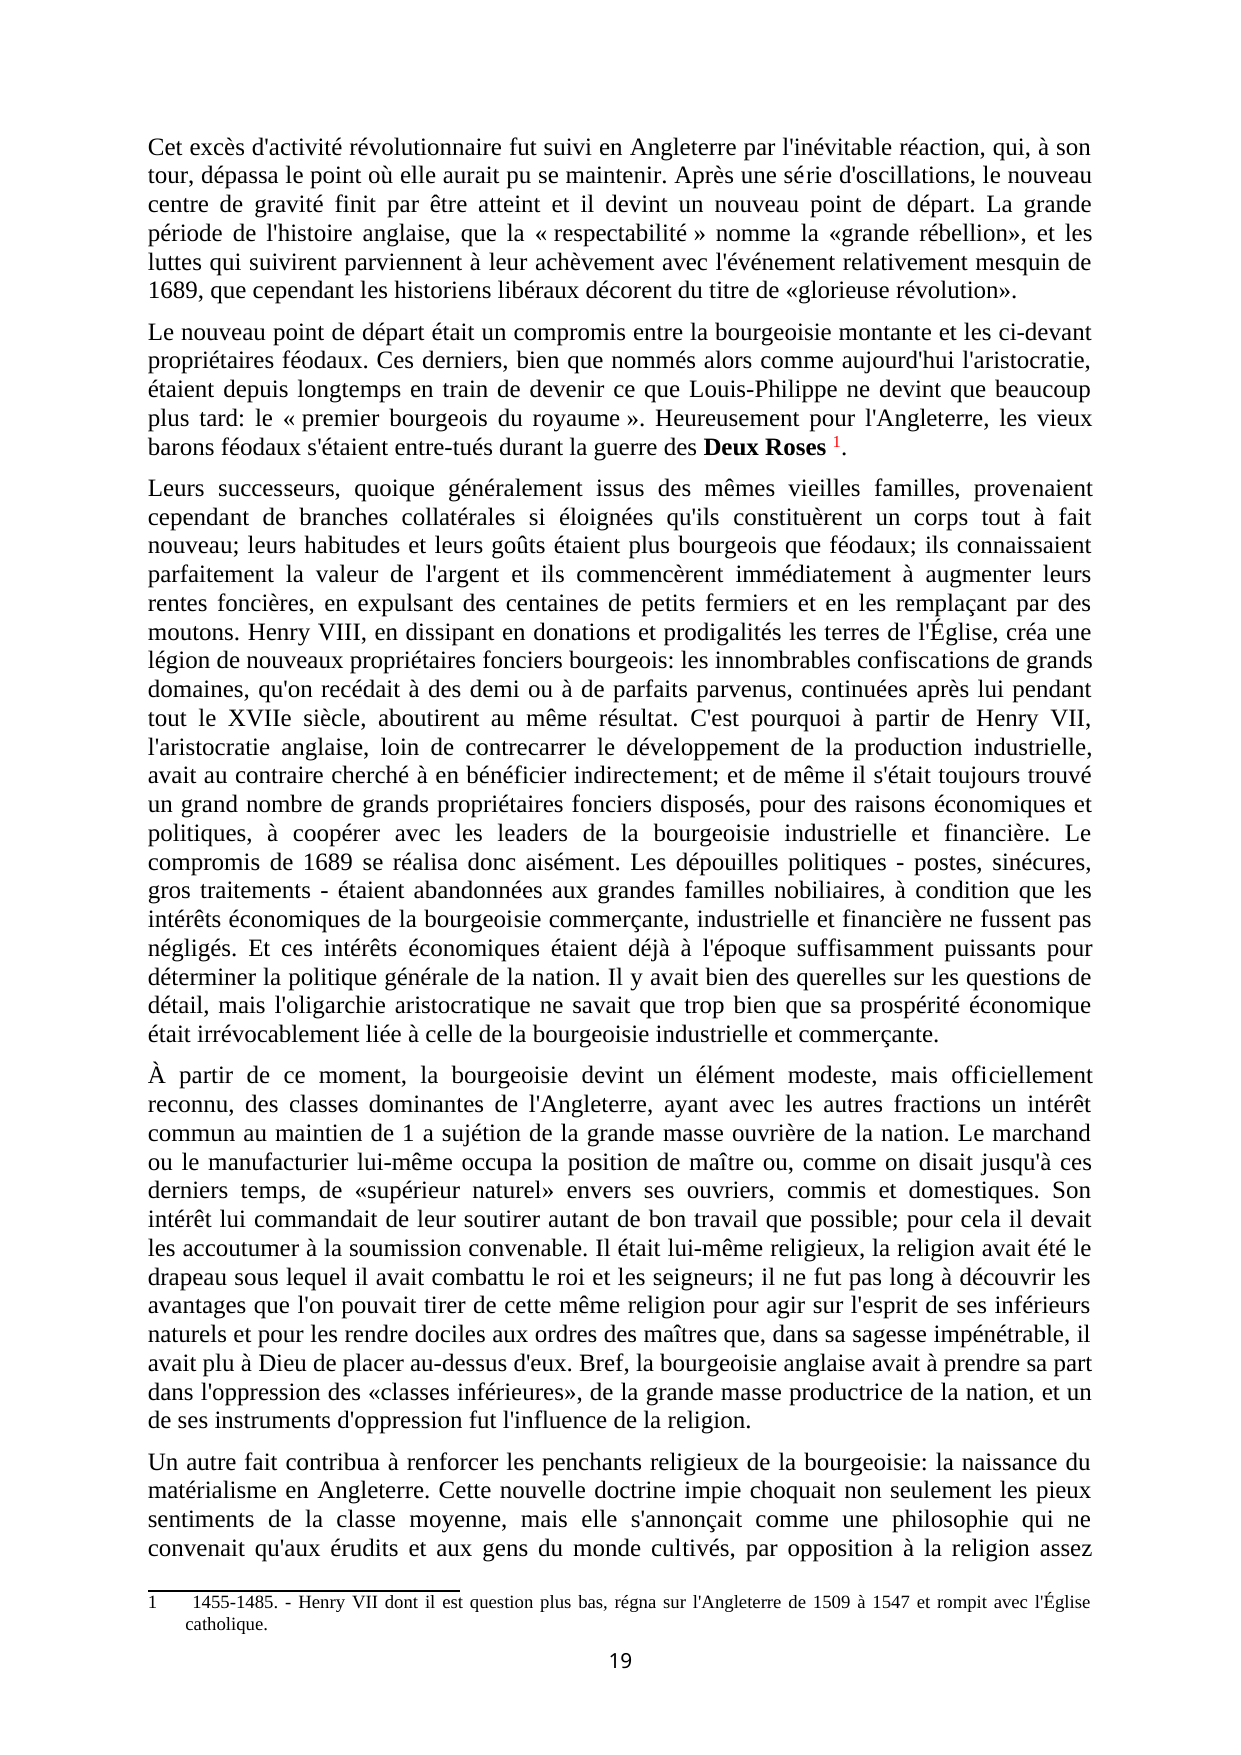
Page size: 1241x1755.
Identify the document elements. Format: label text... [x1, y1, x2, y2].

text Un autre fait contribua à renforcer les penchants religieux de la bourgeoisie: la naissance du matérialisme en Angleterre. Cette nouvelle doctrine impie choquait non seulement les pieux sentiments de la classe moyenne, mais elle s'annonçait comme une philosophie qui ne convenait qu'aux érudits et aux gens du monde cul­ti­vés, par opposition à la religion assez [148, 1447, 1093, 1562]
text Leurs succes­seurs, quoique généralement issus des mêmes vieilles familles, prove­naient cependant de branches collatérales si éloignées qu'ils constituèrent un corps tout à fait nouveau; leurs habitudes et leurs goûts étaient plus bourgeois que féodaux; ils connaissaient parfaitement la valeur de l'argent et ils commencèrent immédiatement à augmenter leurs rentes foncières, en expulsant des centaines de petits fermiers et en les remplaçant par des moutons. Henry VIII, en dissipant en donations et prodigalités les terres de l'Église, créa une légion de nouveaux propriétaires fonciers bourgeois: les innombrables confisca­tions de grands domaines, qu'on recédait à des demi ou à de parfaits parvenus, continuées après lui pendant tout le XVIIe siècle, aboutirent au même résultat. C'est pourquoi à partir de Henry VII, l'aristocratie anglaise, loin de contrecarrer le déve­lop­pement de la production industrielle, avait au contraire cherché à en bénéficier indirecte­ment; et de même il s'était toujours trouvé un grand nombre de grands propriétaires fonciers disposés, pour des raisons économiques et politiques, à coopérer avec les leaders de la bourgeoisie industrielle et financière. Le compromis de 1689 se réalisa donc aisément. Les dépouilles politiques - postes, sinécures, gros traitements - étaient abandonnées aux grandes familles nobiliaires, à condition que les intérêts économiques de la bourgeoi­sie commerçante, industrielle et financière ne fussent pas négligés. Et ces intérêts économiques étaient déjà à l'époque suffi­samment puissants pour déterminer la politique générale de la nation. Il y avait bien des querelles sur les questions de détail, mais l'oligarchie aristocratique ne savait que trop bien que sa prospérité économique était irrévocablement liée à celle de la bourgeoisie industrielle et commerçante. [148, 473, 1093, 1048]
text Cet excès d'activité révolutionnaire fut suivi en Angleterre par l'inévitable réaction, qui, à son tour, dépassa le point où elle aurait pu se maintenir. Après une sé­rie d'oscillations, le nouveau centre de gravité finit par être atteint et il devint un nouveau point de départ. La grande période de l'histoire anglaise, que la « respec­ta­bilité » nomme la «grande rébellion», et les luttes qui suivirent parviennent à leur achèvement avec l'événement relativement mesquin de 1689, que cependant les historiens libéraux décorent du titre de «glorieuse révolution». [148, 132, 1093, 304]
text 1455‑1485. ‑ Henry VII dont il est question plus bas, régna sur l'Angleterre de 1509 à 1547 et rompit avec l'Église catholique. [148, 1591, 1093, 1634]
text À partir de ce moment, la bourgeoisie devint un élément modeste, mais offi­ciel­lement reconnu, des classes dominantes de l'Angleterre, ayant avec les autres fractions un intérêt commun au maintien de 1 a sujétion de la grande masse ouvrière de la nation. Le marchand ou le manufacturier lui-même occupa la position de maî­tre ou, comme on disait jusqu'à ces derniers temps, de «supérieur naturel» envers ses ouvriers, commis et domestiques. Son intérêt lui commandait de leur soutirer autant de bon travail que possible; pour cela il devait les accoutumer à la soumission convenable. Il était lui-même religieux, la religion avait été le drapeau sous lequel il avait combattu le roi et les seigneurs; il ne fut pas long à découvrir les avantages que l'on pouvait tirer de cette même religion pour agir sur l'esprit de ses inférieurs naturels et pour les rendre dociles aux ordres des maîtres que, dans sa sagesse impénétrable, il avait plu à Dieu de placer au-dessus d'eux. Bref, la bour­geoisie anglaise avait à prendre sa part dans l'oppression des «classes inférieures», de la grande masse productrice de la nation, et un de ses instruments d'oppression fut l'influence de la religion. [148, 1061, 1093, 1434]
text Le nouveau point de départ était un compromis entre la bourgeoisie montante et les ci-devant propriétaires féodaux. Ces derniers, bien que nommés alors comme aujourd'hui l'aristocratie, étaient depuis longtemps en train de devenir ce que Louis-Philippe ne devint que beaucoup plus tard: le « premier bourgeois du royau­me ». Heureusement pour l'Angleterre, les vieux barons féodaux s'étaient entre-tués durant la guerre des Deux Roses . [148, 317, 1093, 461]
